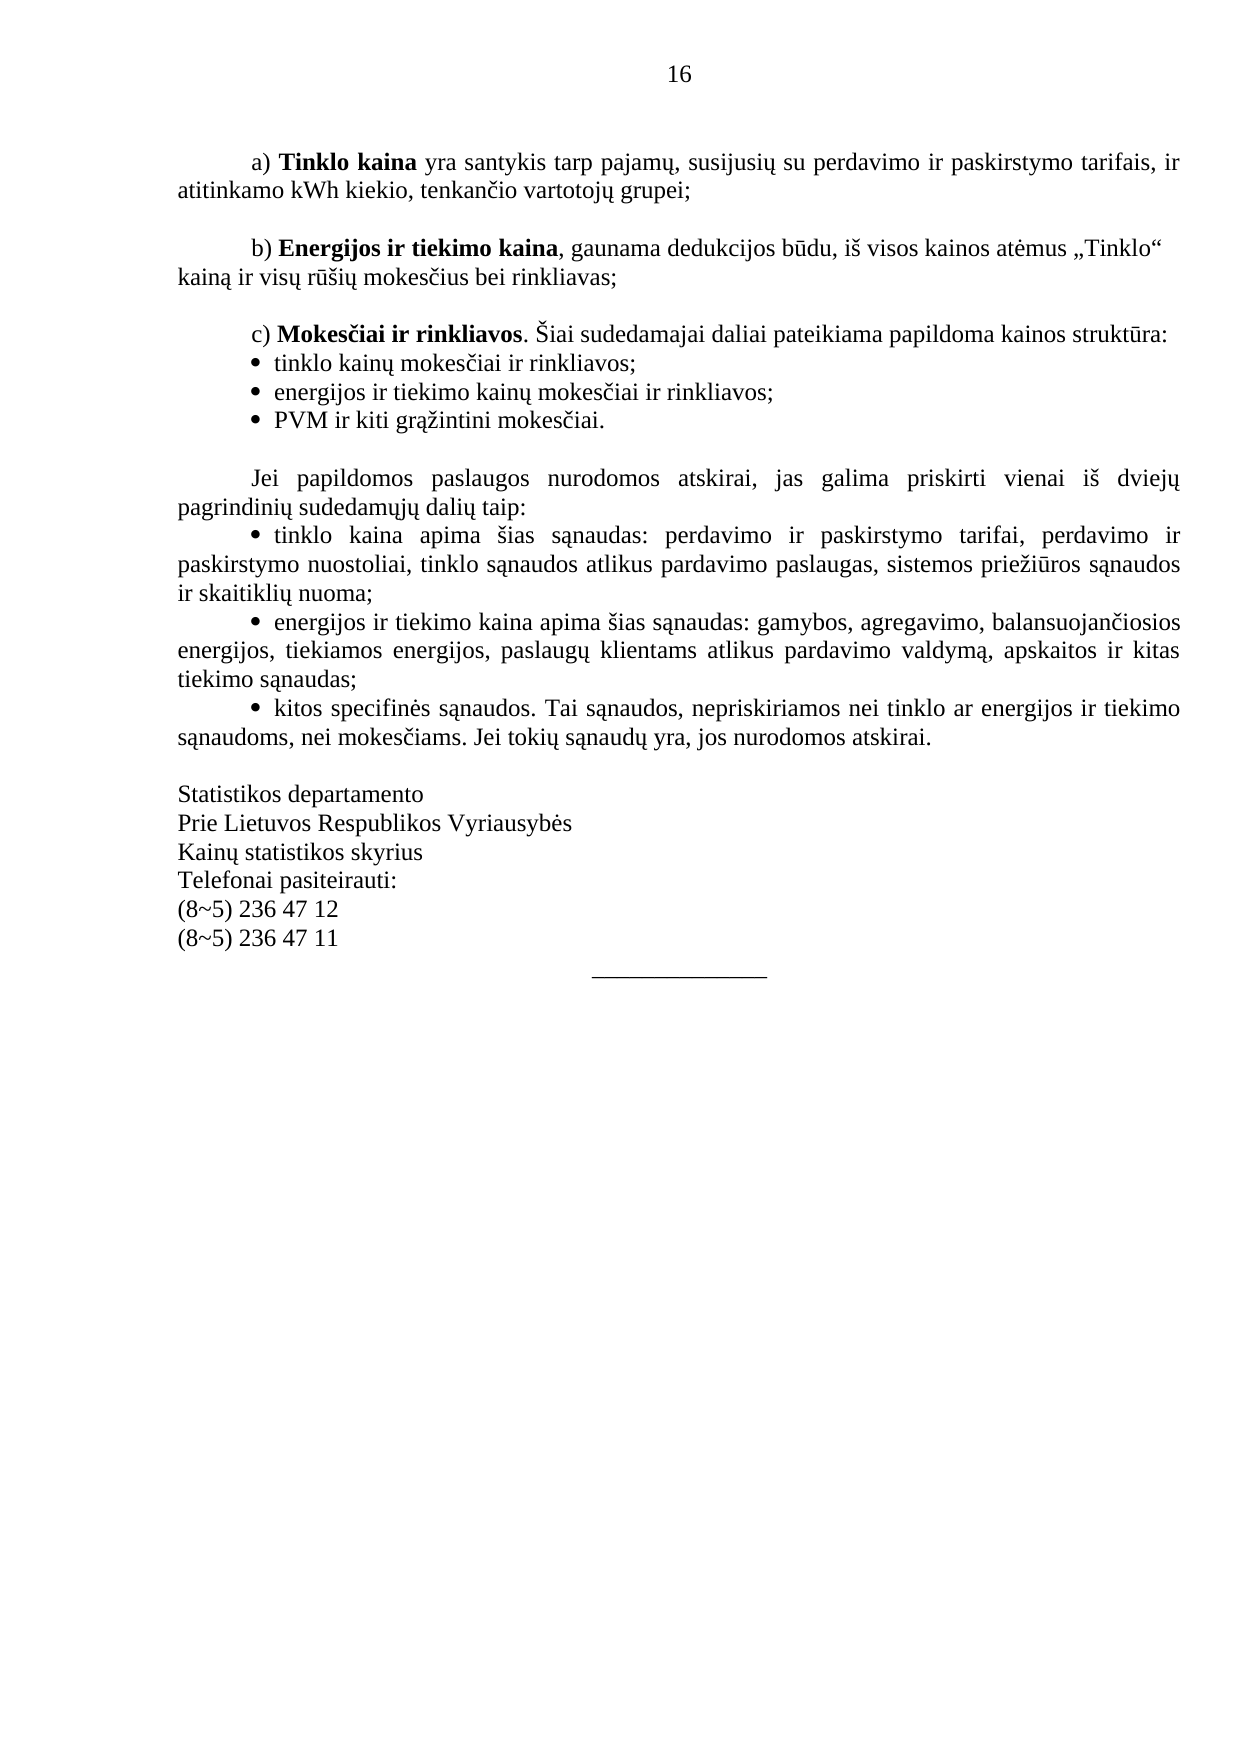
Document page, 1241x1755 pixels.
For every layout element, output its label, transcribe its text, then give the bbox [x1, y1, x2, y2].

text ______________ [177, 952, 1181, 981]
text (8~5) 236 47 11 [177, 923, 1181, 952]
text tinklo kaina apima šias sąnaudas: perdavimo ir paskirstymo tarifai, perdavimo ir paskirstymo nuostoliai, tinklo sąnaudos atlikus pardavimo paslaugas, sistemos priežiūros sąnaudos ir skaitiklių nuoma; [177, 521, 1181, 607]
text PVM ir kiti grąžintini mokesčiai. [177, 406, 1181, 434]
text a) Tinklo kaina yra santykis tarp pajamų, susijusių su perdavimo ir paskirstymo tarifais, ir atitinkamo kWh kiekio, tenkančio vartotojų grupei; [177, 147, 1181, 204]
text (8~5) 236 47 12 [177, 894, 1181, 923]
text energijos ir tiekimo kaina apima šias sąnaudas: gamybos, agregavimo, balansuojančiosios energijos, tiekiamos energijos, paslaugų klientams atlikus pardavimo valdymą, apskaitos ir kitas tiekimo sąnaudas; [177, 607, 1181, 693]
text Kainų statistikos skyrius [177, 837, 1181, 866]
text kitos specifinės sąnaudos. Tai sąnaudos, nepriskiriamos nei tinklo ar energijos ir tiekimo sąnaudoms, nei mokesčiams. Jei tokių sąnaudų yra, jos nurodomos atskirai. [177, 693, 1181, 751]
text Prie Lietuvos Respublikos Vyriausybės [177, 808, 1181, 837]
text c) Mokesčiai ir rinkliavos. Šiai sudedamajai daliai pateikiama papildoma kainos struktūra: [177, 319, 1181, 348]
text Statistikos departamento [177, 779, 1181, 808]
text tinklo kainų mokesčiai ir rinkliavos; [177, 348, 1181, 377]
text Jei papildomos paslaugos nurodomos atskirai, jas galima priskirti vienai iš dviejų pagrindinių sudedamųjų dalių taip: [177, 463, 1181, 521]
text b) Energijos ir tiekimo kaina, gaunama dedukcijos būdu, iš visos kainos atėmus „Tinklo“ kainą ir visų rūšių mokesčius bei rinkliavas; [177, 233, 1181, 291]
text Telefonai pasiteirauti: [177, 866, 1181, 894]
text energijos ir tiekimo kainų mokesčiai ir rinkliavos; [177, 377, 1181, 406]
